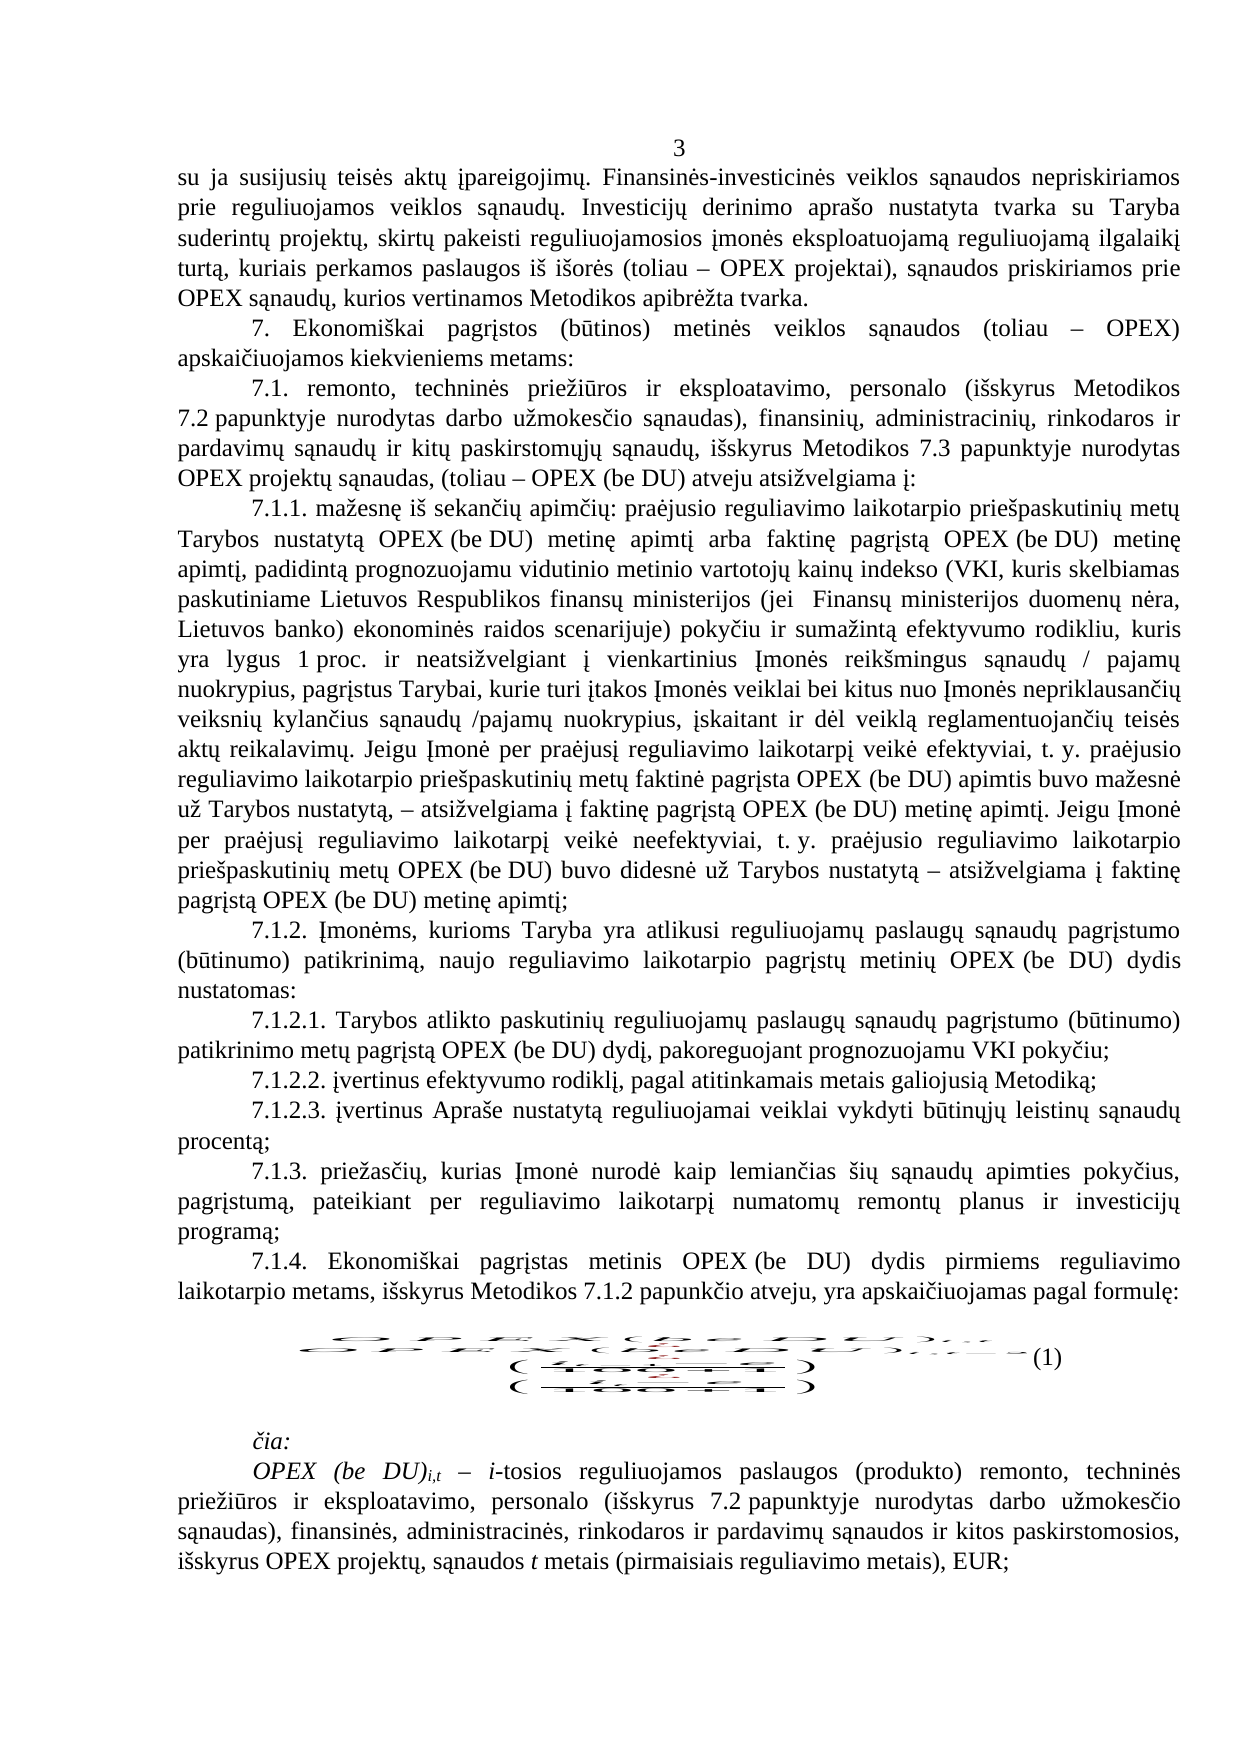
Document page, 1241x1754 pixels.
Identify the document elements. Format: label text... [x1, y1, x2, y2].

text 7. Ekonomiškai pagrįstos (būtinos) metinės veiklos sąnaudos (toliau – OPEX) apskaičiuojamos kiekvieniems metams: [177, 313, 1181, 372]
text su ja susijusių teisės aktų įpareigojimų. Finansinės-investicinės veiklos sąnaudos nepriskiriamos prie reguliuojamos veiklos sąnaudų. Investicijų derinimo aprašo nustatyta tvarka su Taryba suderintų projektų, skirtų pakeisti reguliuojamosios įmonės eksploatuojamą reguliuojamą ilgalaikį turtą, kuriais perkamos paslaugos iš išorės (toliau – OPEX projektai), sąnaudos priskiriamos prie OPEX sąnaudų, kurios vertinamos Metodikos apibrėžta tvarka. [177, 162, 1181, 312]
text čia: [177, 1426, 1181, 1454]
text 7.1.2.2. įvertinus efektyvumo rodiklį, pagal atitinkamais metais galiojusią Metodiką; [177, 1066, 1181, 1094]
text 7.1. remonto, techninės priežiūros ir eksploatavimo, personalo (išskyrus Metodikos 7.2 papunktyje nurodytas darbo užmokesčio sąnaudas), finansinių, administracinių, rinkodaros ir pardavimų sąnaudų ir kitų paskirstomųjų sąnaudų, išskyrus Metodikos 7.3 papunktyje nurodytas OPEX projektų sąnaudas, (toliau – OPEX (be DU) atveju atsižvelgiama į: [177, 373, 1181, 492]
text 7.1.3. priežasčių, kurias Įmonė nurodė kaip lemiančias šių sąnaudų apimties pokyčius, pagrįstumą, pateikiant per reguliavimo laikotarpį numatomų remontų planus ir investicijų programą; [177, 1156, 1181, 1245]
text 7.1.1. mažesnę iš sekančių apimčių: praėjusio reguliavimo laikotarpio priešpaskutinių metų Tarybos nustatytą OPEX (be DU) metinę apimtį arba faktinę pagrįstą OPEX (be DU) metinę apimtį, padidintą prognozuojamu vidutinio metinio vartotojų kainų indekso (VKI, kuris skelbiamas paskutiniame Lietuvos Respublikos finansų ministerijos (jei Finansų ministerijos duomenų nėra, Lietuvos banko) ekonominės raidos scenarijuje) pokyčiu ir sumažintą efektyvumo rodikliu, kuris yra lygus 1 proc. ir neatsižvelgiant į vienkartinius Įmonės reikšmingus sąnaudų / pajamų nuokrypius, pagrįstus Tarybai, kurie turi įtakos Įmonės veiklai bei kitus nuo Įmonės nepriklausančių veiksnių kylančius sąnaudų /pajamų nuokrypius, įskaitant ir dėl veiklą reglamentuojančių teisės aktų reikalavimų. Jeigu Įmonė per praėjusį reguliavimo laikotarpį veikė efektyviai, t. y. praėjusio reguliavimo laikotarpio priešpaskutinių metų faktinė pagrįsta OPEX (be DU) apimtis buvo mažesnė už Tarybos nustatytą, – atsižvelgiama į faktinę pagrįstą OPEX (be DU) metinę apimtį. Jeigu Įmonė per praėjusį reguliavimo laikotarpį veikė neefektyviai, t. y. praėjusio reguliavimo laikotarpio priešpaskutinių metų OPEX (be DU) buvo didesnė už Tarybos nustatytą – atsižvelgiama į faktinę pagrįstą OPEX (be DU) metinę apimtį; [177, 493, 1181, 914]
text OPEX (be DU)i,t – i-tosios reguliuojamos paslaugos (produkto) remonto, techninės priežiūros ir eksploatavimo, personalo (išskyrus 7.2 papunktyje nurodytas darbo užmokesčio sąnaudas), finansinės, administracinės, rinkodaros ir pardavimų sąnaudos ir kitos paskirstomosios, išskyrus OPEX projektų, sąnaudos t metais (pirmaisiais reguliavimo metais), EUR; [177, 1456, 1181, 1575]
text 7.1.2.3. įvertinus Apraše nustatytą reguliuojamai veiklai vykdyti būtinųjų leistinų sąnaudų procentą; [177, 1096, 1181, 1154]
text 7.1.2.1. Tarybos atlikto paskutinių reguliuojamų paslaugų sąnaudų pagrįstumo (būtinumo) patikrinimo metų pagrįstą OPEX (be DU) dydį, pakoreguojant prognozuojamu VKI pokyčiu; [177, 1005, 1181, 1064]
text 7.1.4. Ekonomiškai pagrįstas metinis OPEX (be DU) dydis pirmiems reguliavimo laikotarpio metams, išskyrus Metodikos 7.1.2 papunkčio atveju, yra apskaičiuojamas pagal formulę: [177, 1246, 1181, 1305]
text (1) [177, 1336, 1181, 1394]
text 7.1.2. Įmonėms, kurioms Taryba yra atlikusi reguliuojamų paslaugų sąnaudų pagrįstumo (būtinumo) patikrinimą, naujo reguliavimo laikotarpio pagrįstų metinių OPEX (be DU) dydis nustatomas: [177, 915, 1181, 1004]
